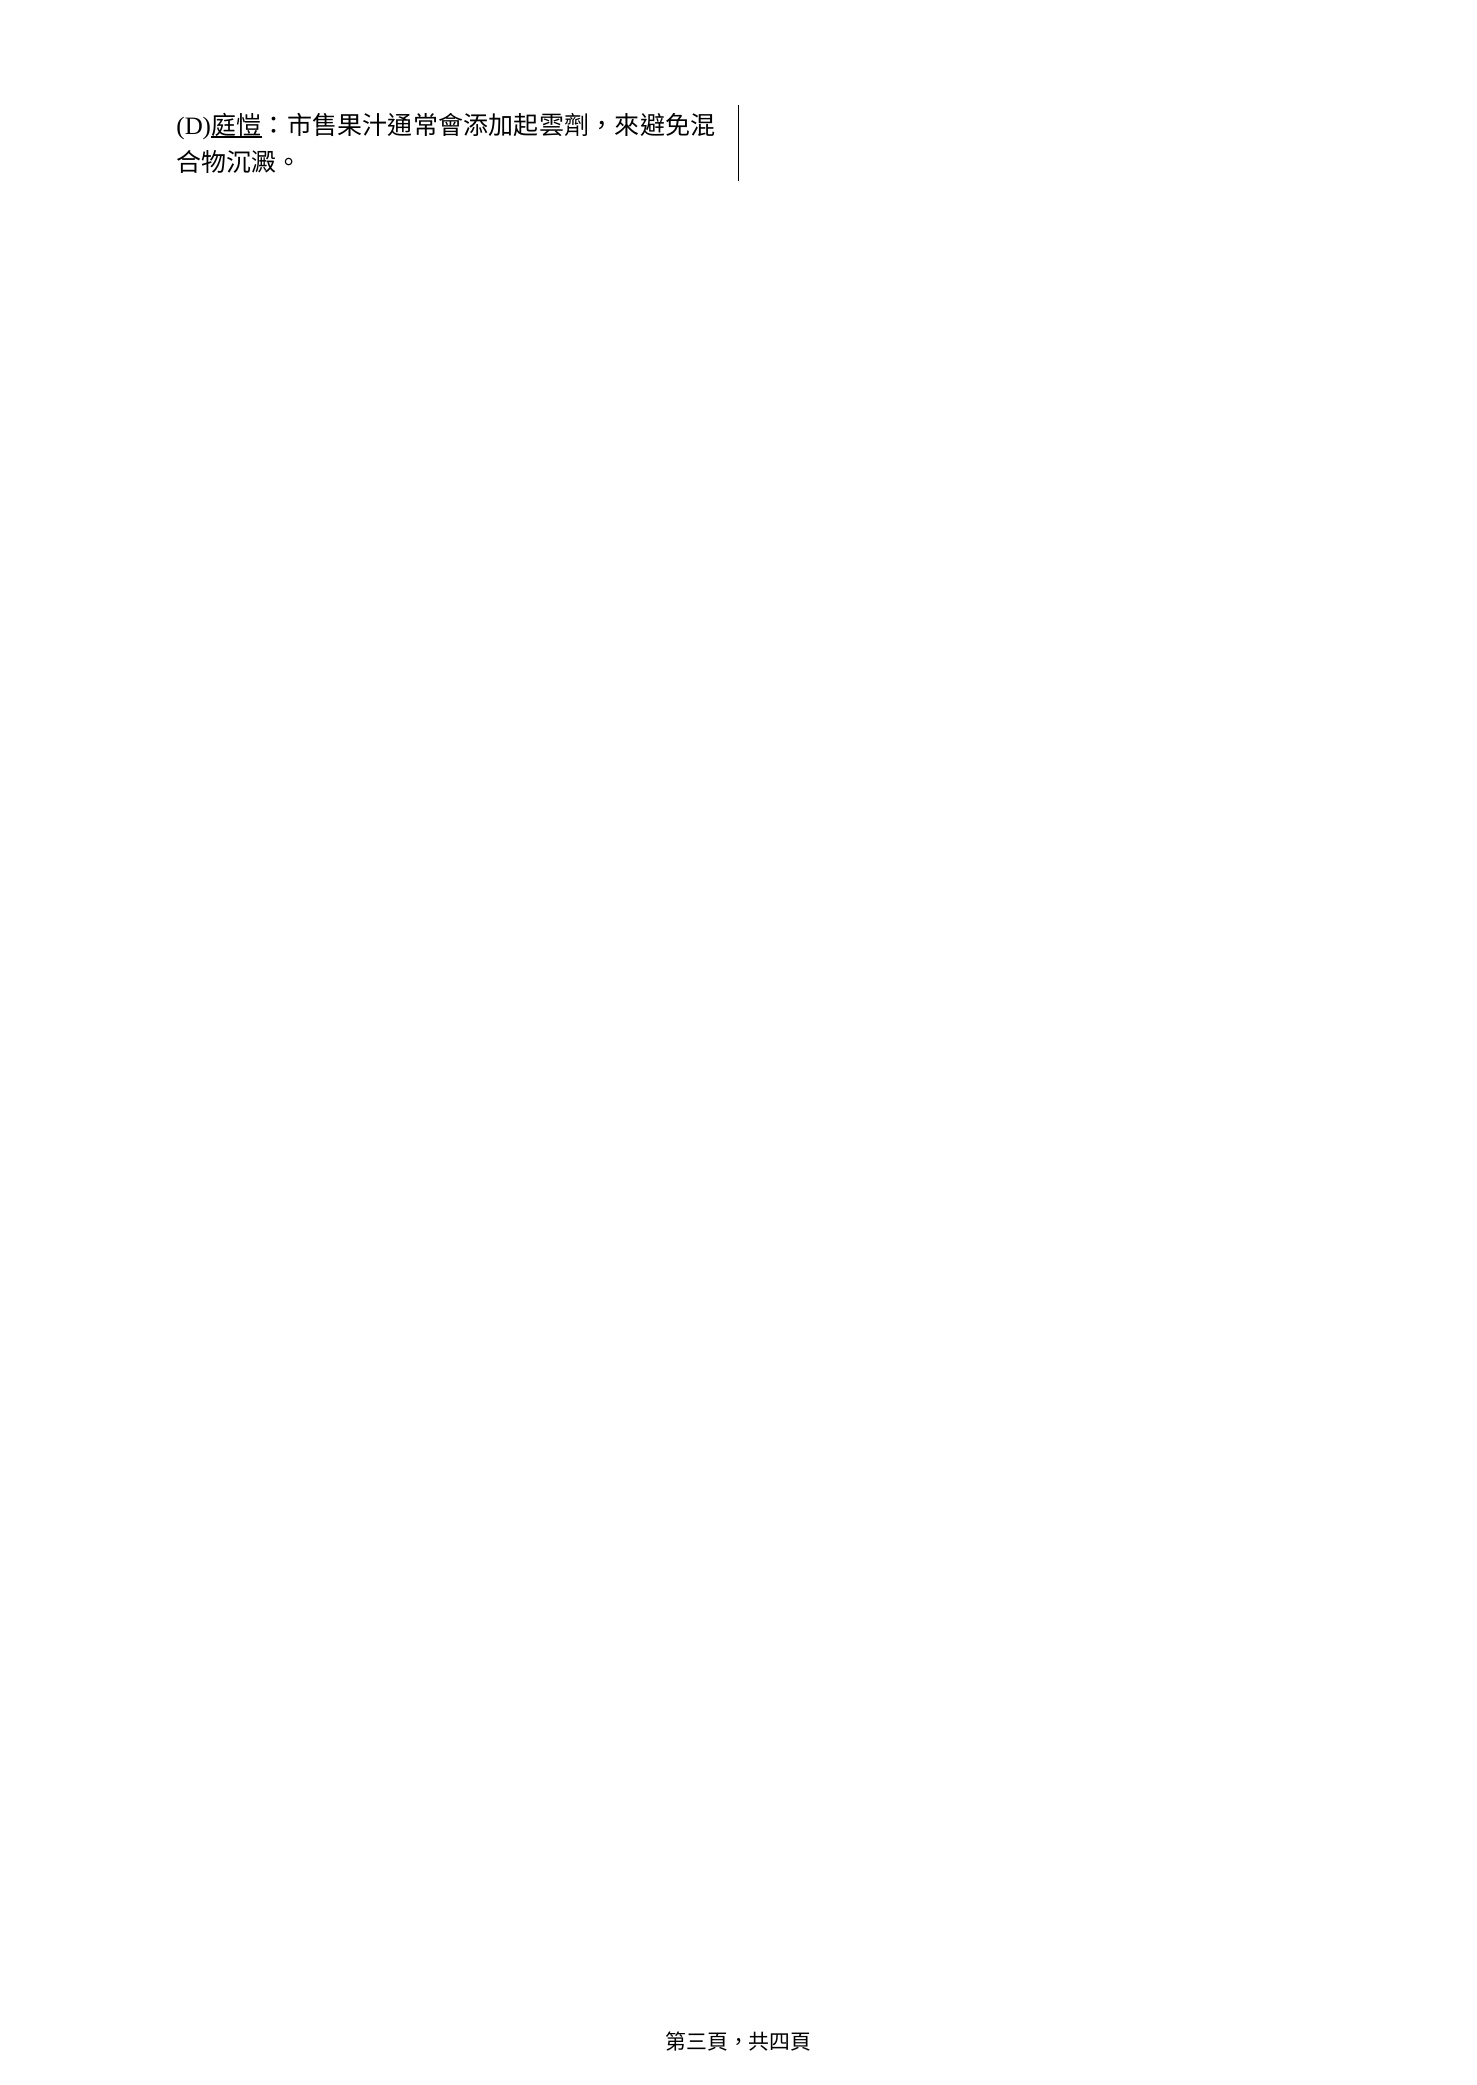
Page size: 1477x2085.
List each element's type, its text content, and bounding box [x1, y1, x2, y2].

text (D)庭愷：市售果汁通常會添加起雲劑，來避免混合物沉澱。 [89, 105, 716, 180]
